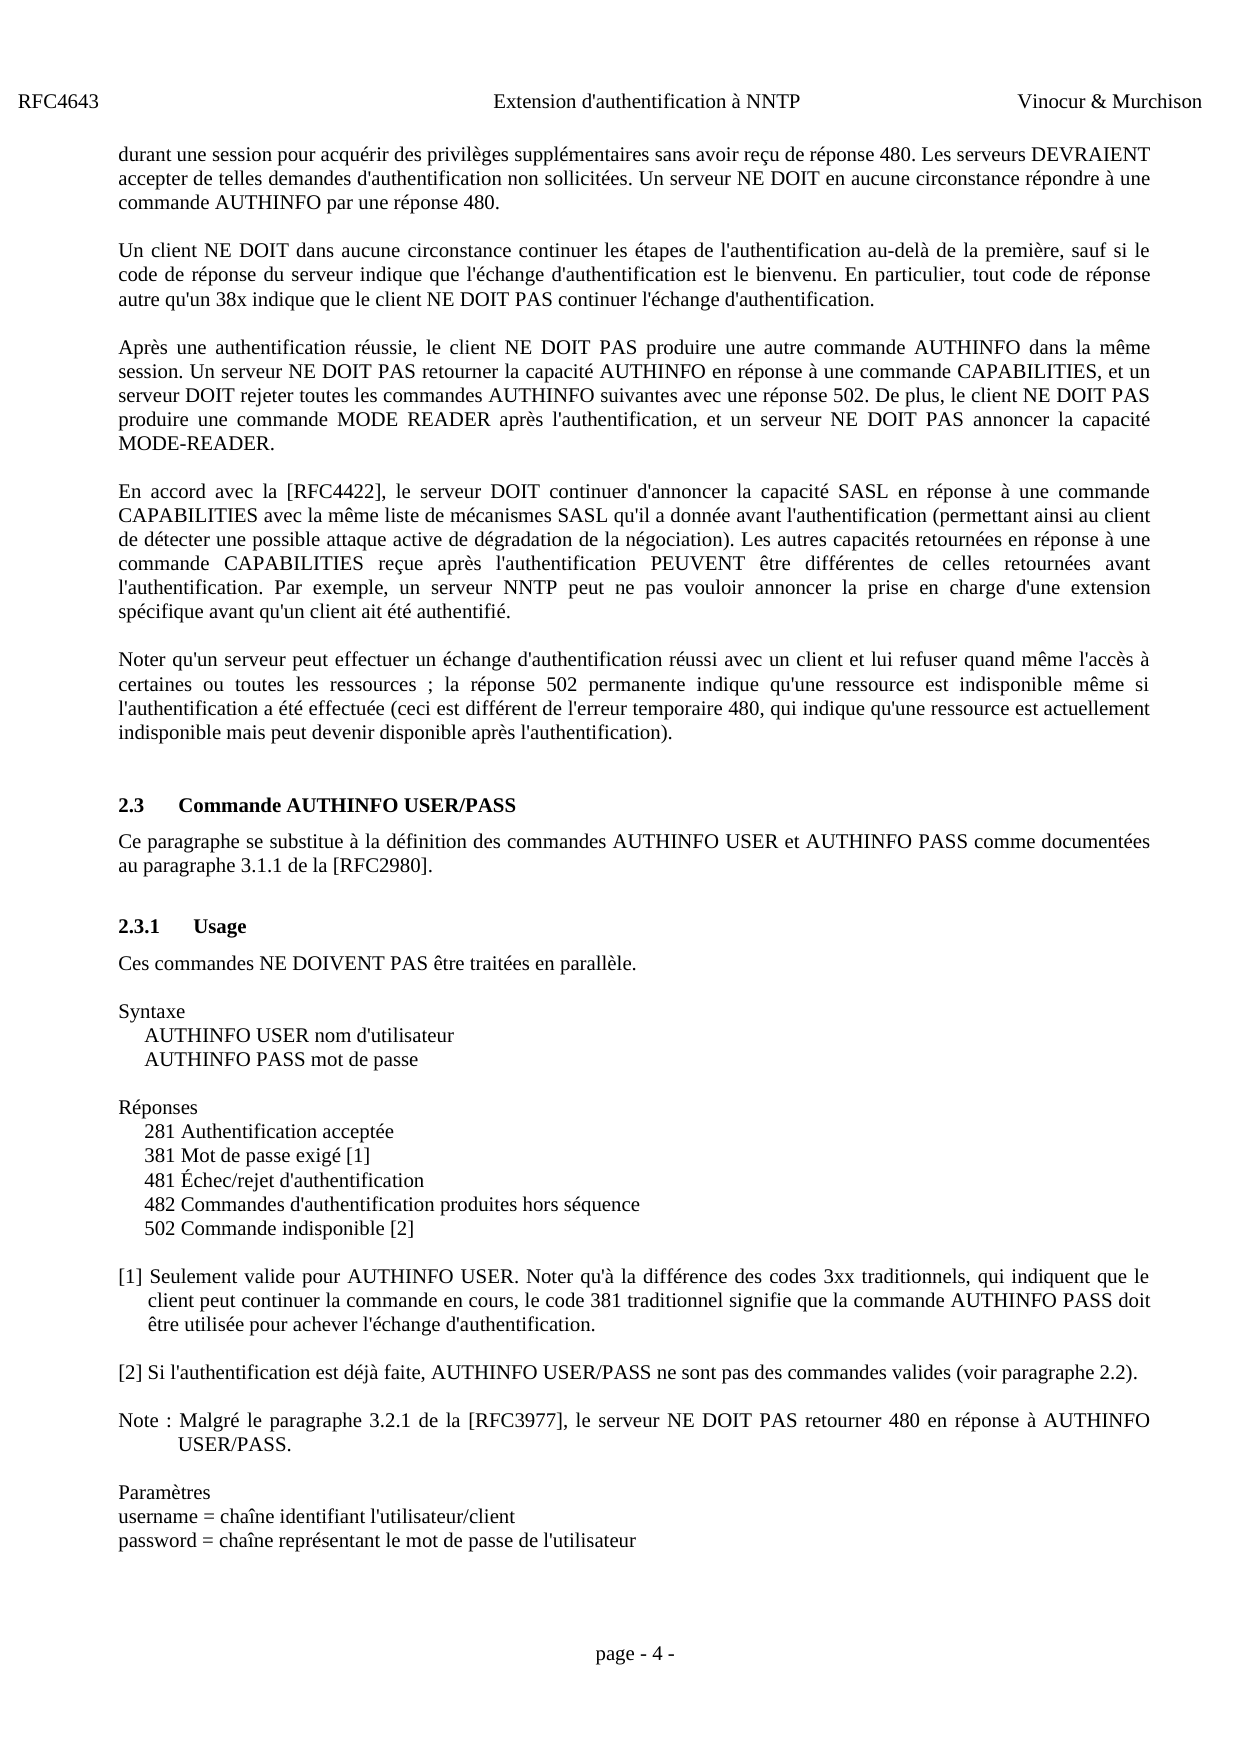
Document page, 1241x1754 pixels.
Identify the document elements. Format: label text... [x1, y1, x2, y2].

text Un client NE DOIT dans aucune circonstance continuer les étapes de l'authentification au-delà de la première, sauf si le code de réponse du serveur indique que l'échange d'authentification est le bienvenu. En particulier, tout code de réponse autre qu'un 38x indique que le client NE DOIT PAS continuer l'échange d'authentification. [118, 238, 1152, 311]
text Réponses [118, 1095, 1152, 1119]
text [2] Si l'authentification est déjà faite, AUTHINFO USER/PASS ne sont pas des commandes valides (voir paragraphe 2.2). [118, 1360, 1152, 1384]
subtitle 2.3 Commande AUTHINFO USER/PASS [118, 793, 1152, 817]
text Ce paragraphe se substitue à la définition des commandes AUTHINFO USER et AUTHINFO PASS comme documentées au paragraphe 3.1.1 de la [RFC2980]. [118, 829, 1152, 877]
text password = chaîne représentant le mot de passe de l'utilisateur [118, 1528, 1152, 1552]
text 281 Authentification acceptée [118, 1119, 1152, 1143]
text 502 Commande indisponible [2] [118, 1216, 1152, 1240]
text AUTHINFO PASS mot de passe [118, 1047, 1152, 1071]
text Après une authentification réussie, le client NE DOIT PAS produire une autre commande AUTHINFO dans la même session. Un serveur NE DOIT PAS retourner la capacité AUTHINFO en réponse à une commande CAPABILITIES, et un serveur DOIT rejeter toutes les commandes AUTHINFO suivantes avec une réponse 502. De plus, le client NE DOIT PAS produire une commande MODE READER après l'authentification, et un serveur NE DOIT PAS annoncer la capacité MODE-READER. [118, 334, 1152, 455]
text Note : Malgré le paragraphe 3.2.1 de la [RFC3977], le serveur NE DOIT PAS retourner 480 en réponse à AUTHINFO USER/PASS. [118, 1408, 1152, 1456]
text durant une session pour acquérir des privilèges supplémentaires sans avoir reçu de réponse 480. Les serveurs DEVRAIENT accepter de telles demandes d'authentification non sollicitées. Un serveur NE DOIT en aucune circonstance répondre à une commande AUTHINFO par une réponse 480. [118, 142, 1152, 214]
text Ces commandes NE DOIVENT PAS être traitées en parallèle. [118, 951, 1152, 975]
text 481 Échec/rejet d'authentification [118, 1167, 1152, 1192]
text Paramètres [118, 1480, 1152, 1504]
text En accord avec la [RFC4422], le serveur DOIT continuer d'annoncer la capacité SASL en réponse à une commande CAPABILITIES avec la même liste de mécanismes SASL qu'il a donnée avant l'authentification (permettant ainsi au client de détecter une possible attaque active de dégradation de la négociation). Les autres capacités retournées en réponse à une commande CAPABILITIES reçue après l'authentification PEUVENT être différentes de celles retournées avant l'authentification. Par exemple, un serveur NNTP peut ne pas vouloir annoncer la prise en charge d'une extension spécifique avant qu'un client ait été authentifié. [118, 479, 1152, 623]
text Syntaxe [118, 999, 1152, 1023]
text Noter qu'un serveur peut effectuer un échange d'authentification réussi avec un client et lui refuser quand même l'accès à certaines ou toutes les ressources ; la réponse 502 permanente indique qu'une ressource est indisponible même si l'authentification a été effectuée (ceci est différent de l'erreur temporaire 480, qui indique qu'une ressource est actuellement indisponible mais peut devenir disponible après l'authentification). [118, 647, 1152, 744]
text username = chaîne identifiant l'utilisateur/client [118, 1504, 1152, 1528]
text 482 Commandes d'authentification produites hors séquence [118, 1192, 1152, 1216]
text 381 Mot de passe exigé [1] [118, 1143, 1152, 1167]
text [1] Seulement valide pour AUTHINFO USER. Noter qu'à la différence des codes 3xx traditionnels, qui indiquent que le client peut continuer la commande en cours, le code 381 traditionnel signifie que la commande AUTHINFO PASS doit être utilisée pour achever l'échange d'authentification. [118, 1264, 1152, 1336]
subtitle 2.3.1 Usage [118, 914, 1152, 938]
text AUTHINFO USER nom d'utilisateur [118, 1023, 1152, 1047]
